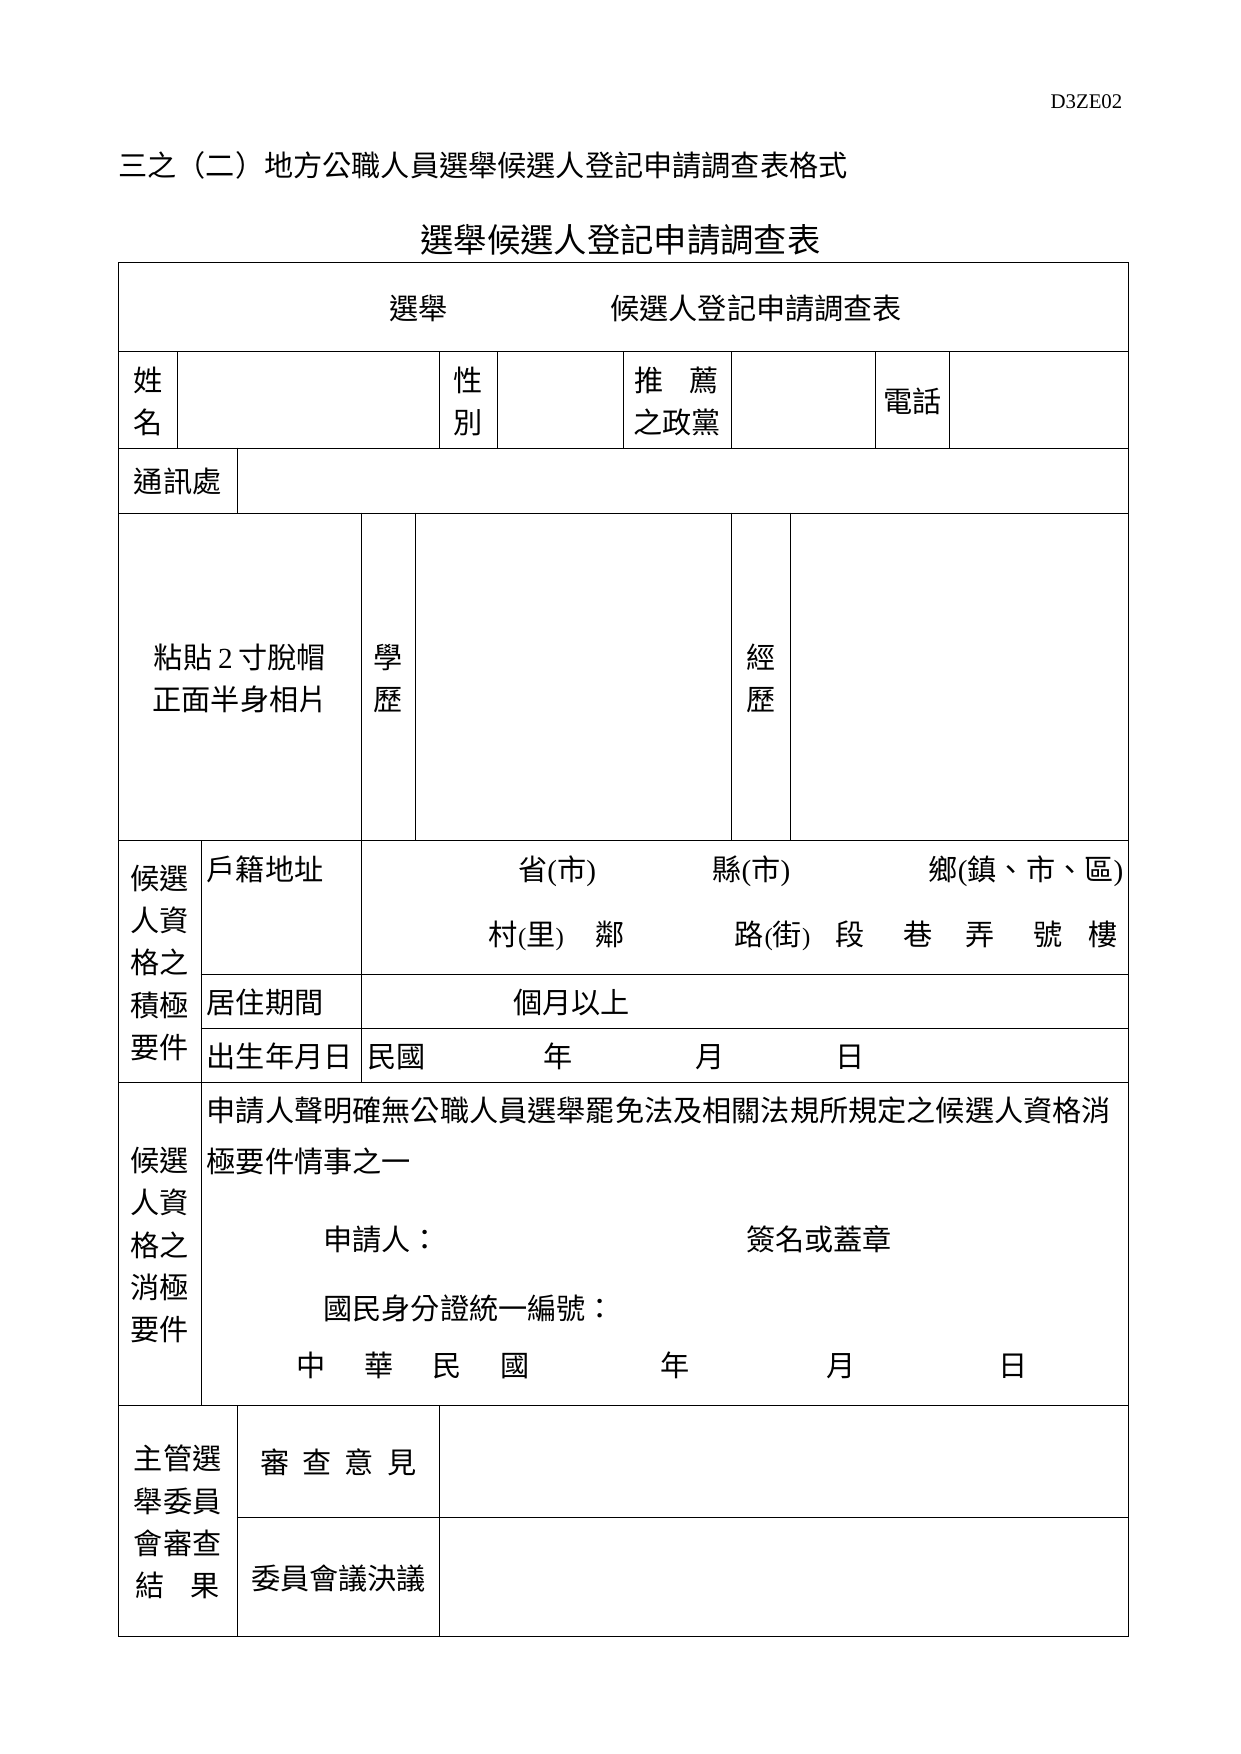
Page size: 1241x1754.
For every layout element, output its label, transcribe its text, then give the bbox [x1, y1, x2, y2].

table_cell 粘貼2寸脫帽 正面半身相片 [119, 514, 361, 840]
table_cell 電話 [876, 352, 949, 447]
table_cell 主管選舉委員會審查結 果 [119, 1406, 237, 1636]
table_cell 戶籍地址 [202, 841, 361, 974]
table_cell 居住期間 [202, 975, 361, 1028]
table_cell 候選人資格之消極要件 [119, 1083, 201, 1405]
table_cell [440, 1406, 1128, 1517]
table_cell 審 查 意 見 [238, 1406, 439, 1517]
table_cell [416, 514, 731, 840]
table_cell [732, 352, 875, 447]
table_cell 申請人聲明確無公職人員選舉罷免法及相關法規所規定之候選人資格消極要件情事之一 申請人： 簽名或蓋章 國民身分證統一編號： 中 華 民 國 年 月 日 [202, 1083, 1128, 1405]
text 選舉候選人登記申請調查表 [118, 214, 1122, 262]
table_cell 經歷 [732, 514, 790, 840]
table_cell 推 薦 之政黨 [624, 352, 731, 447]
table_cell 省(市) 縣(市) 鄉(鎮、市、區) 村(里) 鄰 路(街) 段 巷 弄 號 樓 [362, 841, 1128, 974]
table_cell 個月以上 [362, 975, 1128, 1028]
table_cell 通訊處 [119, 449, 237, 513]
table_cell [440, 1518, 1128, 1636]
text 三之（二）地方公職人員選舉候選人登記申請調查表格式 [118, 142, 1122, 184]
table_cell 候選人資格之積極要件 [119, 841, 201, 1082]
table_cell [238, 449, 1128, 513]
table_cell 性別 [440, 352, 497, 447]
table_cell 姓名 [119, 352, 177, 447]
table_cell 出生年月日 [202, 1029, 361, 1082]
table_cell 學歷 [362, 514, 415, 840]
table_cell [498, 352, 623, 447]
table_cell [178, 352, 439, 447]
table_cell 委員會議決議 [238, 1518, 439, 1636]
table_cell [791, 514, 1128, 840]
table_cell 民國 年 月 日 [362, 1029, 1128, 1082]
table_header 選舉 候選人登記申請調查表 [119, 263, 1128, 351]
table_cell [950, 352, 1128, 447]
